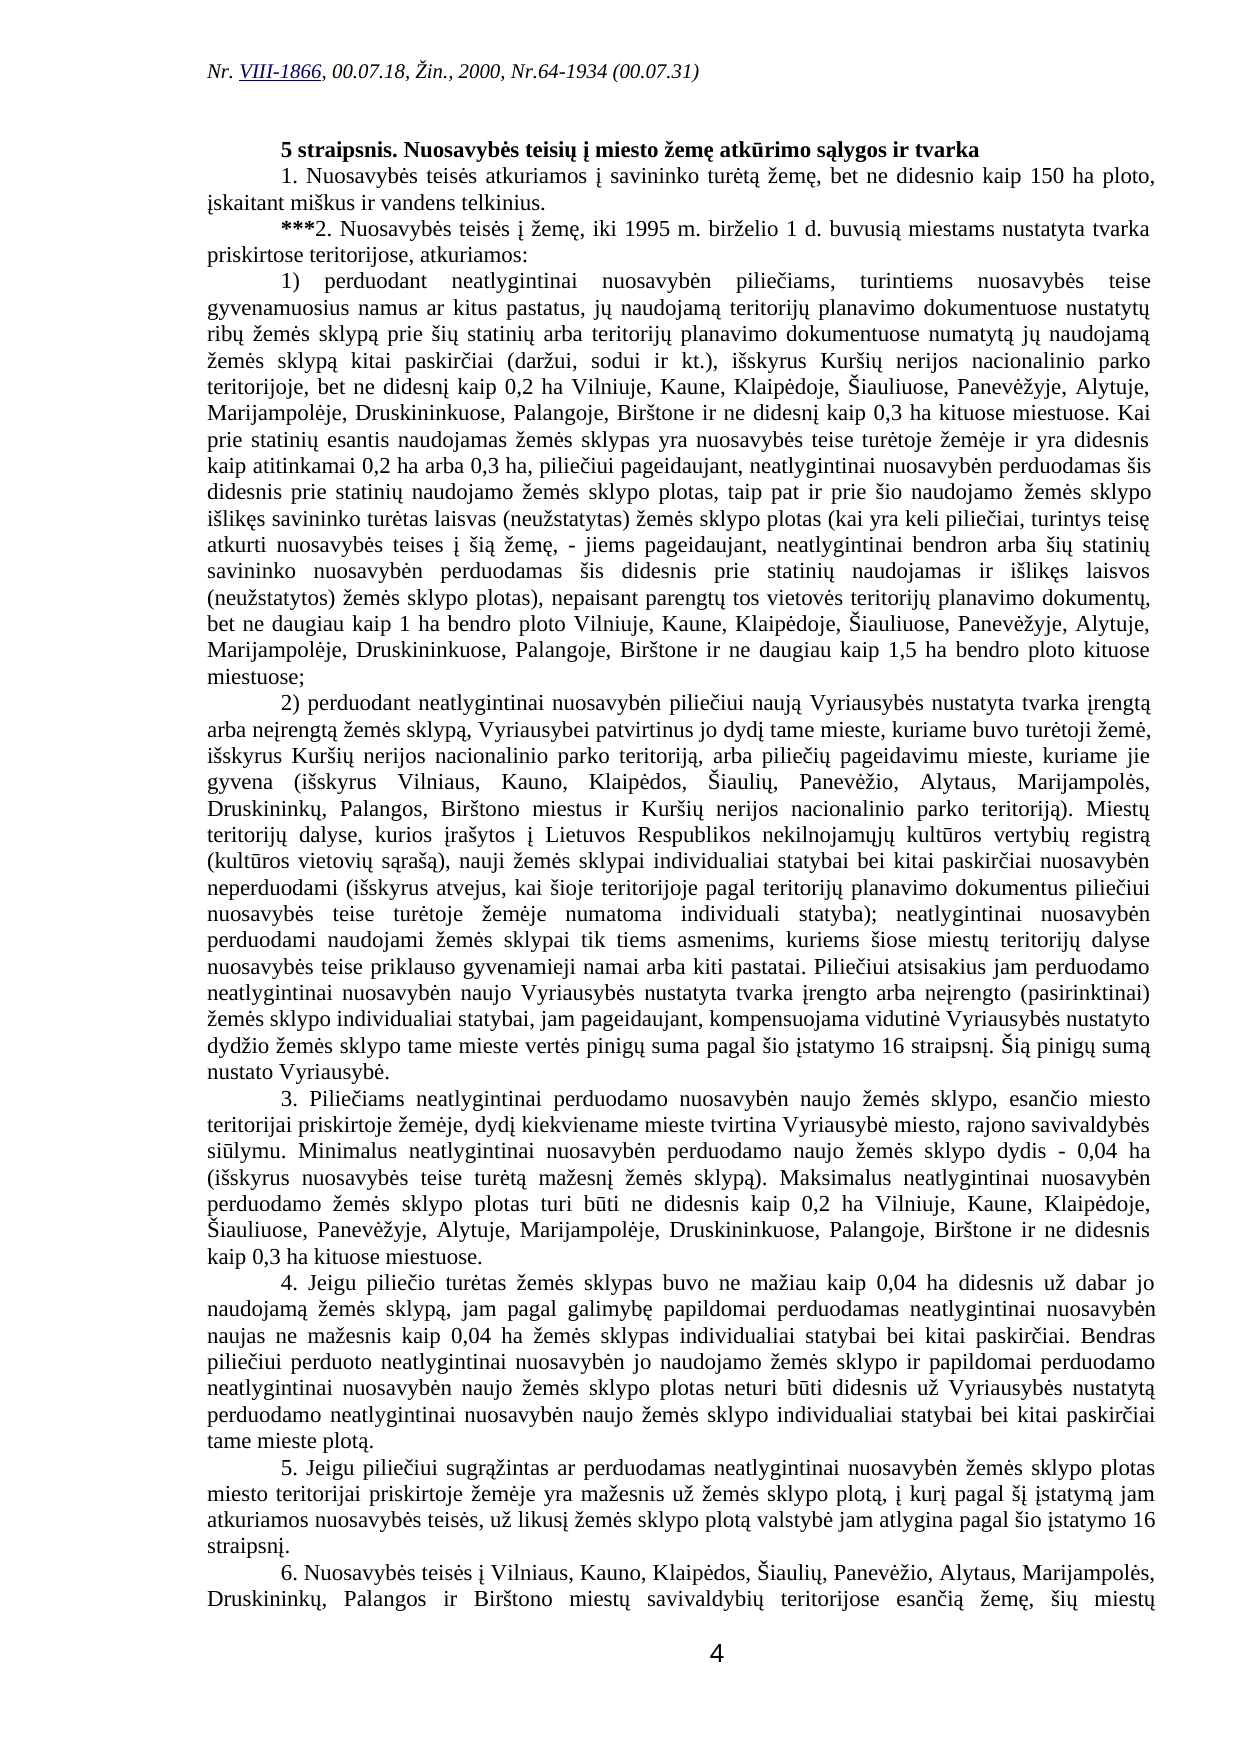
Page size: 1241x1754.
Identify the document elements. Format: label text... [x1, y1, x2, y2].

text 1) perduodant neatlygintinai nuosavybėn piliečiams, turintiems nuosavybės teise gyvenamuosius namus ar kitus pastatus, jų naudojamą teritorijų planavimo dokumentuose nustatytų ribų žemės sklypą prie šių statinių arba teritorijų planavimo dokumentuose numatytą jų naudojamą žemės sklypą kitai paskirčiai (daržui, sodui ir kt.), išskyrus Kuršių nerijos nacionalinio parko teritorijoje, bet ne didesnį kaip 0,2 ha Vilniuje, Kaune, Klaipėdoje, Šiauliuose, Panevėžyje, Alytuje, Marijampolėje, Druskininkuose, Palangoje, Birštone ir ne didesnį kaip 0,3 ha kituose miestuose. Kai prie statinių esantis naudojamas žemės sklypas yra nuosavybės teise turėtoje žemėje ir yra didesnis kaip atitinkamai 0,2 ha arba 0,3 ha, piliečiui pageidaujant, neatlygintinai nuosavybėn perduodamas šis didesnis prie statinių naudojamo žemės sklypo plotas, taip pat ir prie šio naudojamo žemės sklypo išlikęs savininko turėtas laisvas (neužstatytas) žemės sklypo plotas (kai yra keli piliečiai, turintys teisę atkurti nuosavybės teises į šią žemę, - jiems pageidaujant, neatlygintinai bendron arba šių statinių savininko nuosavybėn perduodamas šis didesnis prie statinių naudojamas ir išlikęs laisvos (neužstatytos) žemės sklypo plotas), nepaisant parengtų tos vietovės teritorijų planavimo dokumentų, bet ne daugiau kaip 1 ha bendro ploto Vilniuje, Kaune, Klaipėdoje, Šiauliuose, Panevėžyje, Alytuje, Marijampolėje, Druskininkuose, Palangoje, Birštone ir ne daugiau kaip 1,5 ha bendro ploto kituose miestuose; [207, 268, 1152, 689]
text 6. Nuosavybės teisės į Vilniaus, Kauno, Klaipėdos, Šiaulių, Panevėžio, Alytaus, Marijampolės, Druskininkų, Palangos ir Birštono miestų savivaldybių teritorijose esančią žemę, šių miestų [207, 1559, 1157, 1612]
text 4. Jeigu piliečio turėtas žemės sklypas buvo ne mažiau kaip 0,04 ha didesnis už dabar jo naudojamą žemės sklypą, jam pagal galimybę papildomai perduodamas neatlygintinai nuosavybėn naujas ne mažesnis kaip 0,04 ha žemės sklypas individualiai statybai bei kitai paskirčiai. Bendras piliečiui perduoto neatlygintinai nuosavybėn jo naudojamo žemės sklypo ir papildomai perduodamo neatlygintinai nuosavybėn naujo žemės sklypo plotas neturi būti didesnis už Vyriausybės nustatytą perduodamo neatlygintinai nuosavybėn naujo žemės sklypo individualiai statybai bei kitai paskirčiai tame mieste plotą. [207, 1269, 1157, 1453]
text ***2. Nuosavybės teisės į žemę, iki 1995 m. birželio 1 d. buvusią miestams nustatyta tvarka priskirtose teritorijose, atkuriamos: [207, 215, 1152, 268]
text 3. Piliečiams neatlygintinai perduodamo nuosavybėn naujo žemės sklypo, esančio miesto teritorijai priskirtoje žemėje, dydį kiekviename mieste tvirtina Vyriausybė miesto, rajono savivaldybės siūlymu. Minimalus neatlygintinai nuosavybėn perduodamo naujo žemės sklypo dydis - 0,04 ha (išskyrus nuosavybės teise turėtą mažesnį žemės sklypą). Maksimalus neatlygintinai nuosavybėn perduodamo žemės sklypo plotas turi būti ne didesnis kaip 0,2 ha Vilniuje, Kaune, Klaipėdoje, Šiauliuose, Panevėžyje, Alytuje, Marijampolėje, Druskininkuose, Palangoje, Birštone ir ne didesnis kaip 0,3 ha kituose miestuose. [207, 1084, 1152, 1269]
text 5 straipsnis. Nuosavybės teisių į miesto žemę atkūrimo sąlygos ir tvarka [207, 136, 1157, 162]
text 2) perduodant neatlygintinai nuosavybėn piliečiui naują Vyriausybės nustatyta tvarka įrengtą arba neįrengtą žemės sklypą, Vyriausybei patvirtinus jo dydį tame mieste, kuriame buvo turėtoji žemė, išskyrus Kuršių nerijos nacionalinio parko teritoriją, arba piliečių pageidavimu mieste, kuriame jie gyvena (išskyrus Vilniaus, Kauno, Klaipėdos, Šiaulių, Panevėžio, Alytaus, Marijampolės, Druskininkų, Palangos, Birštono miestus ir Kuršių nerijos nacionalinio parko teritoriją). Miestų teritorijų dalyse, kurios įrašytos į Lietuvos Respublikos nekilnojamųjų kultūros vertybių registrą (kultūros vietovių sąrašą), nauji žemės sklypai individualiai statybai bei kitai paskirčiai nuosavybėn neperduodami (išskyrus atvejus, kai šioje teritorijoje pagal teritorijų planavimo dokumentus piliečiui nuosavybės teise turėtoje žemėje numatoma individuali statyba); neatlygintinai nuosavybėn perduodami naudojami žemės sklypai tik tiems asmenims, kuriems šiose miestų teritorijų dalyse nuosavybės teise priklauso gyvenamieji namai arba kiti pastatai. Piliečiui atsisakius jam perduodamo neatlygintinai nuosavybėn naujo Vyriausybės nustatyta tvarka įrengto arba neįrengto (pasirinktinai) žemės sklypo individualiai statybai, jam pageidaujant, kompensuojama vidutinė Vyriausybės nustatyto dydžio žemės sklypo tame mieste vertės pinigų suma pagal šio įstatymo 16 straipsnį. Šią pinigų sumą nustato Vyriausybė. [207, 689, 1152, 1084]
text 5. Jeigu piliečiui sugrąžintas ar perduodamas neatlygintinai nuosavybėn žemės sklypo plotas miesto teritorijai priskirtoje žemėje yra mažesnis už žemės sklypo plotą, į kurį pagal šį įstatymą jam atkuriamos nuosavybės teisės, už likusį žemės sklypo plotą valstybė jam atlygina pagal šio įstatymo 16 straipsnį. [207, 1453, 1157, 1559]
text Nr. VIII-1866, 00.07.18, Žin., 2000, Nr.64-1934 (00.07.31) [207, 59, 1152, 83]
text 1. Nuosavybės teisės atkuriamos į savininko turėtą žemę, bet ne didesnio kaip 150 ha ploto, įskaitant miškus ir vandens telkinius. [207, 162, 1157, 215]
